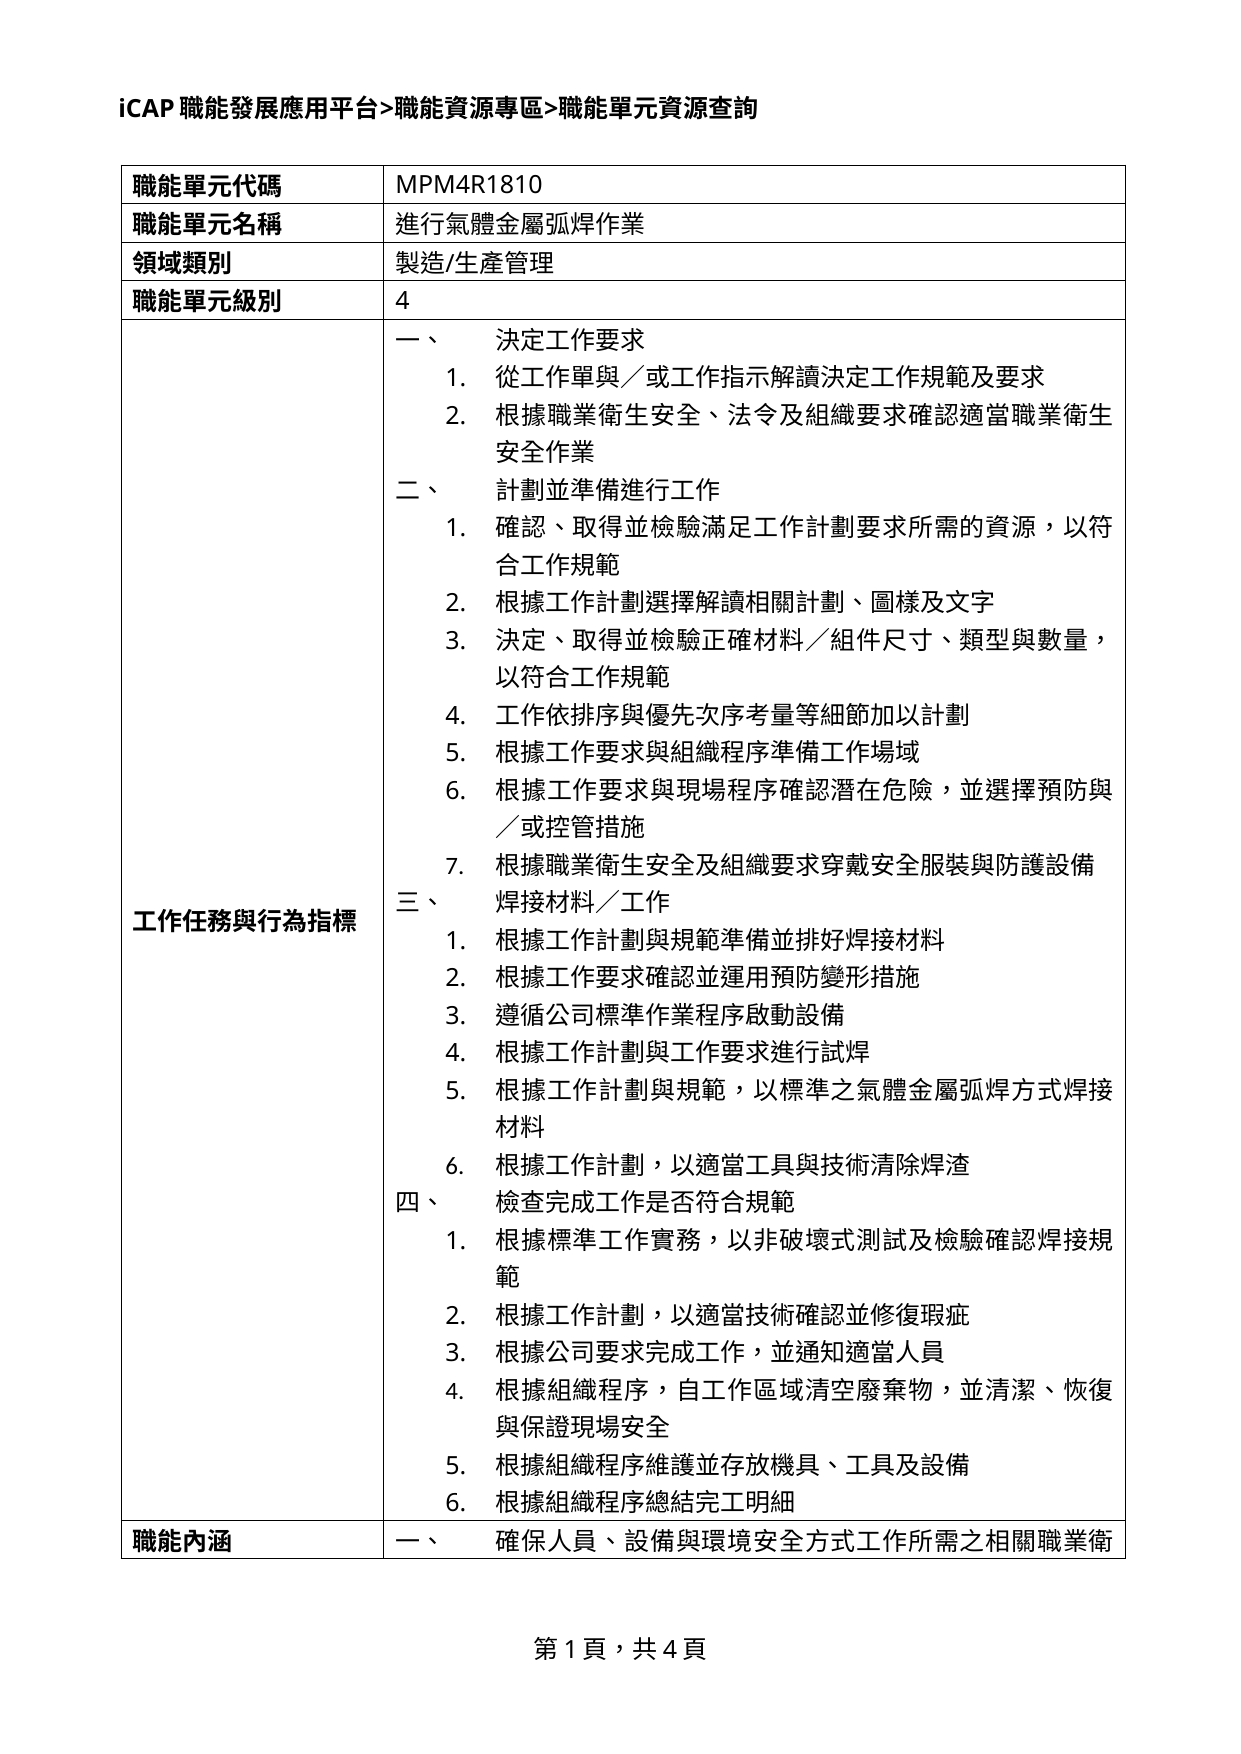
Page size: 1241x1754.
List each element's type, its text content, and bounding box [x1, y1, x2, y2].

table_cell 4 [384, 281, 1125, 319]
table_cell 進行氣體金屬弧焊作業 [384, 204, 1125, 242]
table_cell 職能單元級別 [122, 281, 383, 319]
table_cell 製造/生產管理 [384, 243, 1125, 280]
table_header 職能單元代碼 [122, 166, 383, 203]
table_cell 領域類別 [122, 243, 383, 280]
table_cell 確保人員、設備與環境安全方式工作所需之相關職業衛生安全、環境法規、組織政策及程序；特定法規將依作業場所而有所變動 涵蓋程序、規範、排程、工作計劃或相等計劃之組織技術工作文件 涵蓋指示、程序、績效指標、審核流程或相等流程之組織品質系統文件 組織成本最小化／避免廢污政策、程序與實務操作 處理廢棄物料相關之環保要求 建立完善之溝通管道及協議 確認及解決問題之技術 焊接加熱技術 組織職業衛生安全政策與程序 焊接備料技術 變形控制技術 焊點測試技術（非破壞式） 焊接設備維修程序 [384, 1521, 1125, 1558]
table_cell 決定工作要求 從工作單與／或工作指示解讀決定工作規範及要求 根據職業衛生安全、法令及組織要求確認適當職業衛生安全作業 計劃並準備進行工作 確認、取得並檢驗滿足工作計劃要求所需的資源，以符合工作規範 根據工作計劃選擇解讀相關計劃、圖樣及文字 決定、取得並檢驗正確材料／組件尺寸、類型與數量，以符合工作規範 工作依排序與優先次序考量等細節加以計劃 根據工作要求與組織程序準備工作場域 根據工作要求與現場程序確認潛在危險，並選擇預防與／或控管措施 根據職業衛生安全及組織要求穿戴安全服裝與防護設備 焊接材料／工作 根據工作計劃與規範準備並排好焊接材料 根據工作要求確認並運用預防變形措施 遵循公司標準作業程序啟動設備 根據工作計劃與工作要求進行試焊 根據工作計劃與規範，以標準之氣體金屬弧焊方式焊接材料 根據工作計劃，以適當工具與技術清除焊渣 檢查完成工作是否符合規範 根據標準工作實務，以非破壞式測試及檢驗確認焊接規範 根據工作計劃，以適當技術確認並修復瑕疵 根據公司要求完成工作，並通知適當人員 根據組織程序，自工作區域清空廢棄物，並清潔、恢復與保證現場安全 根據組織程序維護並存放機具、工具及設備 根據組織程序總結完工明細 [384, 320, 1125, 1520]
table_header MPM4R1810 [384, 166, 1125, 203]
table_cell 職能內涵 [122, 1521, 383, 1558]
table_cell 工作任務與行為指標 [122, 320, 383, 1520]
table_cell 職能單元名稱 [122, 204, 383, 242]
